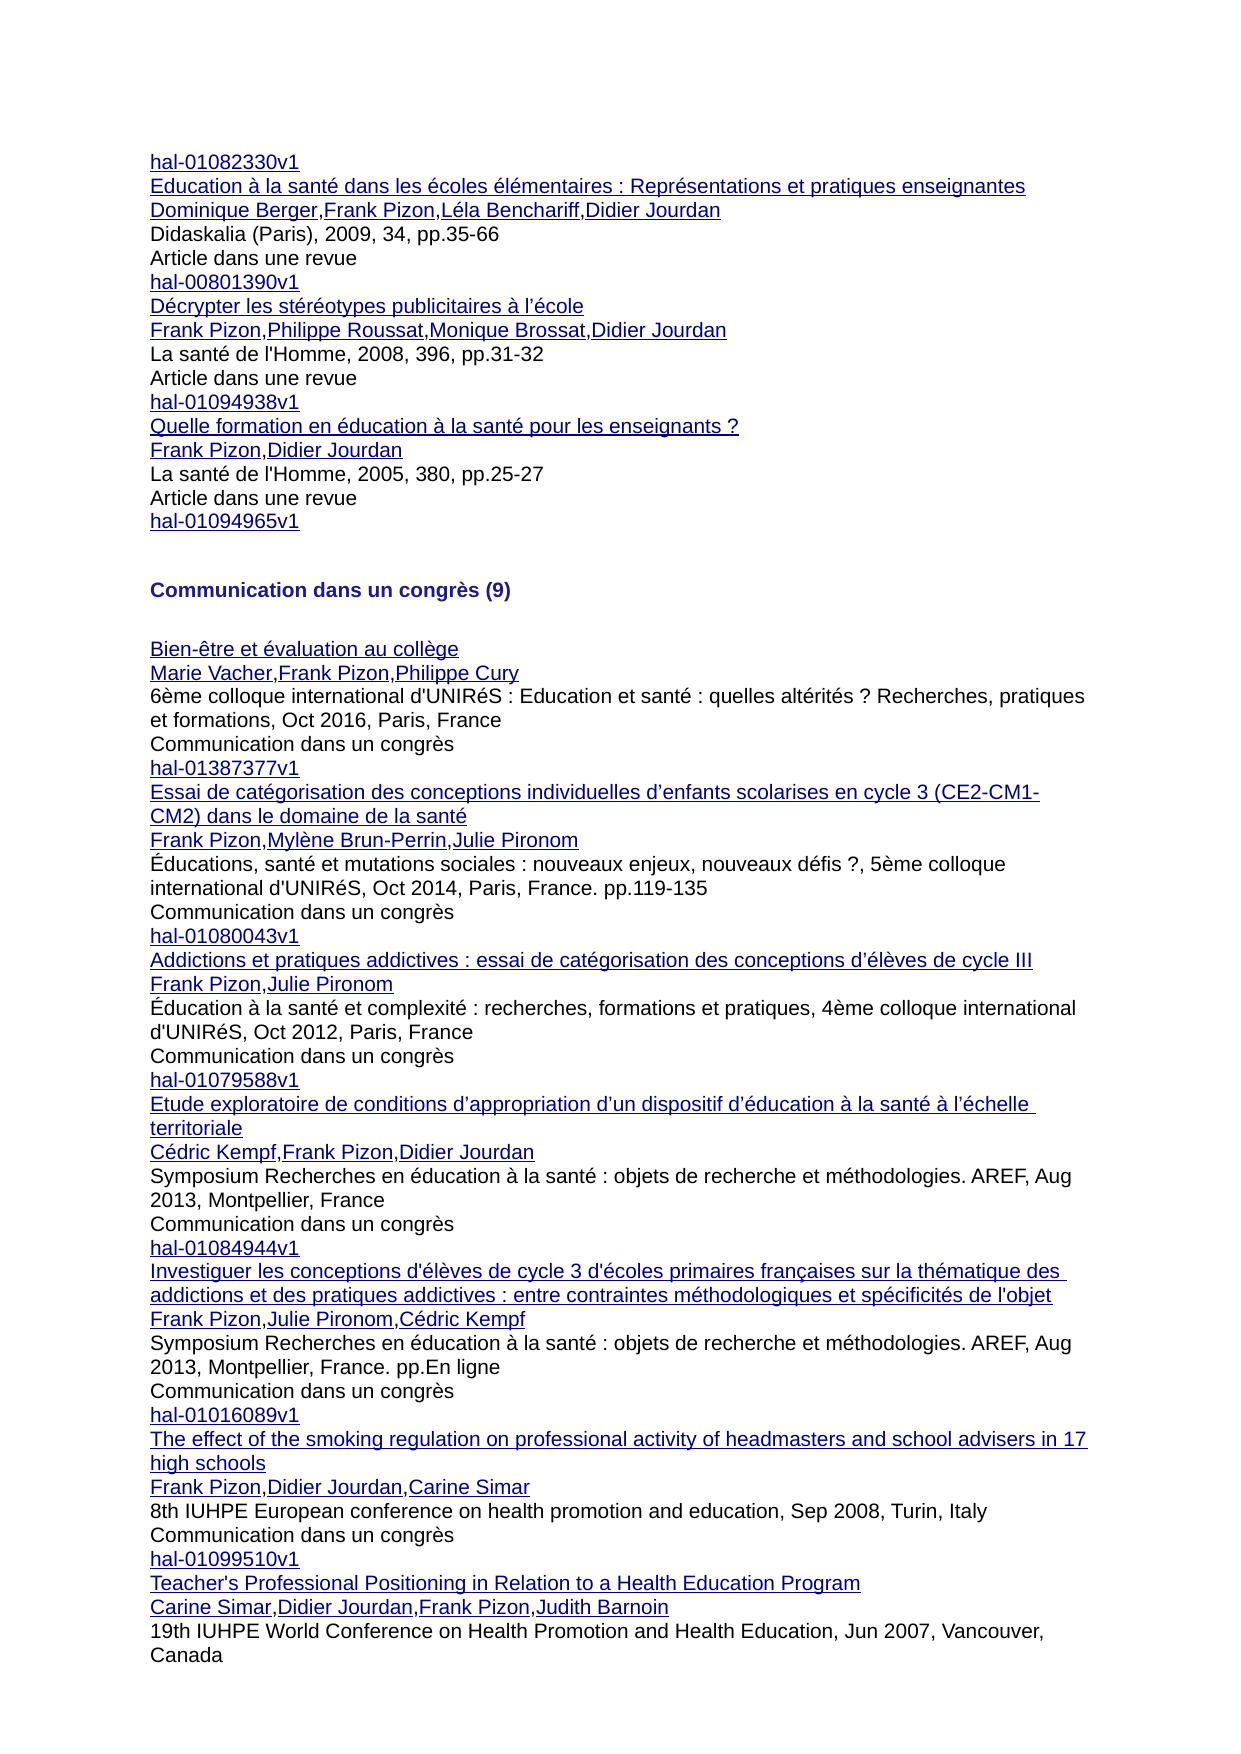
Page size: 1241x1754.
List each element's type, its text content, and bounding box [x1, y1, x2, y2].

table_cell Addictions et pratiques addictives : essai de catégorisation des conceptions d’élèves de cycle III Frank Pizon,Julie Pironom Éducation à la santé et complexité : recherches, formations et pratiques, 4ème colloque international d'UNIRéS, Oct 2012, Paris, France Communication dans un congrès hal-01079588v1 [150, 948, 1090, 1092]
table_cell Teacher's Professional Positioning in Relation to a Health Education Program Carine Simar,Didier Jourdan,Frank Pizon,Judith Barnoin 19th IUHPE World Conference on Health Promotion and Health Education, Jun 2007, Vancouver, Canada [150, 1571, 1090, 1667]
subtitle Communication dans un congrès (9) [150, 578, 1090, 602]
table_cell Essai de catégorisation des conceptions individuelles d’enfants scolarises en cycle 3 (CE2-CM1-CM2) dans le domaine de la santé Frank Pizon,Mylène Brun-Perrin,Julie Pironom Éducations, santé et mutations sociales : nouveaux enjeux, nouveaux défis ?, 5ème colloque international d'UNIRéS, Oct 2014, Paris, France. pp.119-135 Communication dans un congrès hal-01080043v1 [150, 780, 1090, 948]
table_cell Investiguer les conceptions d'élèves de cycle 3 d'écoles primaires françaises sur la thématique des addictions et des pratiques addictives : entre contraintes méthodologiques et spécificités de l'objet Frank Pizon,Julie Pironom,Cédric Kempf Symposium Recherches en éducation à la santé : objets de recherche et méthodologies. AREF, Aug 2013, Montpellier, France. pp.En ligne Communication dans un congrès hal-01016089v1 [150, 1259, 1090, 1427]
table_cell The effect of the smoking regulation on professional activity of headmasters and school advisers in 17 high schools Frank Pizon,Didier Jourdan,Carine Simar 8th IUHPE European conference on health promotion and education, Sep 2008, Turin, Italy Communication dans un congrès hal-01099510v1 [150, 1427, 1090, 1571]
table_header Bien-être et évaluation au collège Marie Vacher,Frank Pizon,Philippe Cury 6ème colloque international d'UNIRéS : Education et santé : quelles altérités ? Recherches, pratiques et formations, Oct 2016, Paris, France Communication dans un congrès hal-01387377v1 [150, 636, 1090, 780]
table_cell hal-01082330v1 [150, 150, 1090, 174]
table_cell Education à la santé dans les écoles élémentaires : Représentations et pratiques enseignantes Dominique Berger,Frank Pizon,Léla Benchariff,Didier Jourdan Didaskalia (Paris), 2009, 34, pp.35-66 Article dans une revue hal-00801390v1 [150, 174, 1090, 294]
table_cell Quelle formation en éducation à la santé pour les enseignants ? Frank Pizon,Didier Jourdan La santé de l'Homme, 2005, 380, pp.25-27 Article dans une revue hal-01094965v1 [150, 414, 1090, 533]
table_cell Etude exploratoire de conditions d’appropriation d’un dispositif d’éducation à la santé à l’échelle territoriale Cédric Kempf,Frank Pizon,Didier Jourdan Symposium Recherches en éducation à la santé : objets de recherche et méthodologies. AREF, Aug 2013, Montpellier, France Communication dans un congrès hal-01084944v1 [150, 1092, 1090, 1259]
table_cell Décrypter les stéréotypes publicitaires à l’école Frank Pizon,Philippe Roussat,Monique Brossat,Didier Jourdan La santé de l'Homme, 2008, 396, pp.31-32 Article dans une revue hal-01094938v1 [150, 294, 1090, 413]
